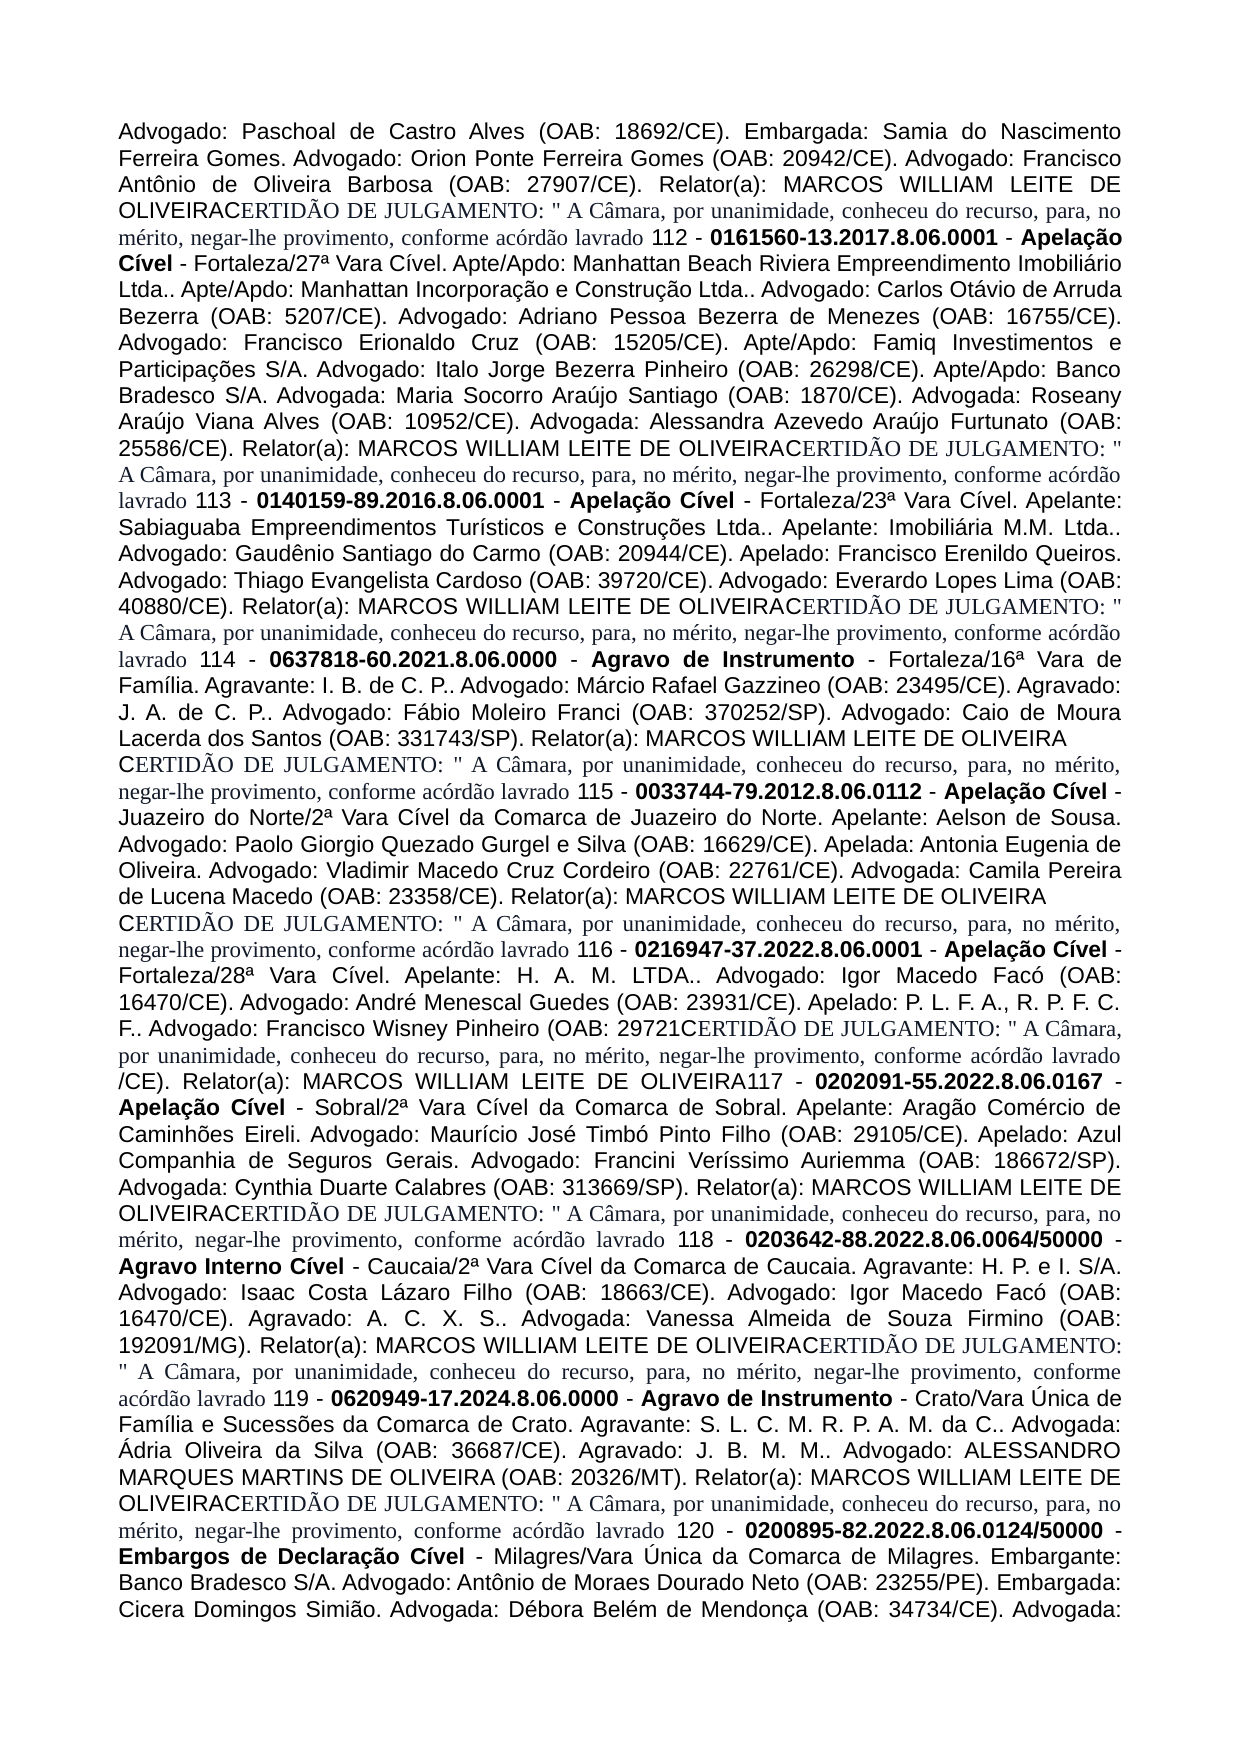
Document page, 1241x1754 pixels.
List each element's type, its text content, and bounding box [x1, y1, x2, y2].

text Advogado: Paschoal de Castro Alves (OAB: 18692/CE). Embargada: Samia do Nascimento Ferreira Gomes. Advogado: Orion Ponte Ferreira Gomes (OAB: 20942/CE). Advogado: Francisco Antônio de Oliveira Barbosa (OAB: 27907/CE). Relator(a): MARCOS WILLIAM LEITE DE OLIVEIRACERTIDÃO DE JULGAMENTO: " A Câmara, por unanimidade, conheceu do recurso, para, no mérito, negar-lhe provimento, conforme acórdão lavrado 112 - 0161560-13.2017.8.06.0001 - Apelação Cível - Fortaleza/27ª Vara Cível. Apte/Apdo: Manhattan Beach Riviera Empreendimento Imobiliário Ltda.. Apte/Apdo: Manhattan Incorporação e Construção Ltda.. Advogado: Carlos Otávio de Arruda Bezerra (OAB: 5207/CE). Advogado: Adriano Pessoa Bezerra de Menezes (OAB: 16755/CE). Advogado: Francisco Erionaldo Cruz (OAB: 15205/CE). Apte/Apdo: Famiq Investimentos e Participações S/A. Advogado: Italo Jorge Bezerra Pinheiro (OAB: 26298/CE). Apte/Apdo: Banco Bradesco S/A. Advogada: Maria Socorro Araújo Santiago (OAB: 1870/CE). Advogada: Roseany Araújo Viana Alves (OAB: 10952/CE). Advogada: Alessandra Azevedo Araújo Furtunato (OAB: 25586/CE). Relator(a): MARCOS WILLIAM LEITE DE OLIVEIRACERTIDÃO DE JULGAMENTO: " A Câmara, por unanimidade, conheceu do recurso, para, no mérito, negar-lhe provimento, conforme acórdão lavrado 113 - 0140159-89.2016.8.06.0001 - Apelação Cível - Fortaleza/23ª Vara Cível. Apelante: Sabiaguaba Empreendimentos Turísticos e Construções Ltda.. Apelante: Imobiliária M.M. Ltda.. Advogado: Gaudênio Santiago do Carmo (OAB: 20944/CE). Apelado: Francisco Erenildo Queiros. Advogado: Thiago Evangelista Cardoso (OAB: 39720/CE). Advogado: Everardo Lopes Lima (OAB: 40880/CE). Relator(a): MARCOS WILLIAM LEITE DE OLIVEIRACERTIDÃO DE JULGAMENTO: " A Câmara, por unanimidade, conheceu do recurso, para, no mérito, negar-lhe provimento, conforme acórdão lavrado 114 - 0637818-60.2021.8.06.0000 - Agravo de Instrumento - Fortaleza/16ª Vara de Família. Agravante: I. B. de C. P.. Advogado: Márcio Rafael Gazzineo (OAB: 23495/CE). Agravado: J. A. de C. P.. Advogado: Fábio Moleiro Franci (OAB: 370252/SP). Advogado: Caio de Moura Lacerda dos Santos (OAB: 331743/SP). Relator(a): MARCOS WILLIAM LEITE DE OLIVEIRA [118, 118, 1122, 751]
text CERTIDÃO DE JULGAMENTO: " A Câmara, por unanimidade, conheceu do recurso, para, no mérito, negar-lhe provimento, conforme acórdão lavrado 115 - 0033744-79.2012.8.06.0112 - Apelação Cível - Juazeiro do Norte/2ª Vara Cível da Comarca de Juazeiro do Norte. Apelante: Aelson de Sousa. Advogado: Paolo Giorgio Quezado Gurgel e Silva (OAB: 16629/CE). Apelada: Antonia Eugenia de Oliveira. Advogado: Vladimir Macedo Cruz Cordeiro (OAB: 22761/CE). Advogada: Camila Pereira de Lucena Macedo (OAB: 23358/CE). Relator(a): MARCOS WILLIAM LEITE DE OLIVEIRA [118, 751, 1122, 909]
text CERTIDÃO DE JULGAMENTO: " A Câmara, por unanimidade, conheceu do recurso, para, no mérito, negar-lhe provimento, conforme acórdão lavrado 116 - 0216947-37.2022.8.06.0001 - Apelação Cível - Fortaleza/28ª Vara Cível. Apelante: H. A. M. LTDA.. Advogado: Igor Macedo Facó (OAB: 16470/CE). Advogado: André Menescal Guedes (OAB: 23931/CE). Apelado: P. L. F. A., R. P. F. C. F.. Advogado: Francisco Wisney Pinheiro (OAB: 29721CERTIDÃO DE JULGAMENTO: " A Câmara, por unanimidade, conheceu do recurso, para, no mérito, negar-lhe provimento, conforme acórdão lavrado /CE). Relator(a): MARCOS WILLIAM LEITE DE OLIVEIRA117 - 0202091-55.2022.8.06.0167 - Apelação Cível - Sobral/2ª Vara Cível da Comarca de Sobral. Apelante: Aragão Comércio de Caminhões Eireli. Advogado: Maurício José Timbó Pinto Filho (OAB: 29105/CE). Apelado: Azul Companhia de Seguros Gerais. Advogado: Francini Veríssimo Auriemma (OAB: 186672/SP). Advogada: Cynthia Duarte Calabres (OAB: 313669/SP). Relator(a): MARCOS WILLIAM LEITE DE OLIVEIRACERTIDÃO DE JULGAMENTO: " A Câmara, por unanimidade, conheceu do recurso, para, no mérito, negar-lhe provimento, conforme acórdão lavrado 118 - 0203642-88.2022.8.06.0064/50000 - Agravo Interno Cível - Caucaia/2ª Vara Cível da Comarca de Caucaia. Agravante: H. P. e I. S/A. Advogado: Isaac Costa Lázaro Filho (OAB: 18663/CE). Advogado: Igor Macedo Facó (OAB: 16470/CE). Agravado: A. C. X. S.. Advogada: Vanessa Almeida de Souza Firmino (OAB: 192091/MG). Relator(a): MARCOS WILLIAM LEITE DE OLIVEIRACERTIDÃO DE JULGAMENTO: " A Câmara, por unanimidade, conheceu do recurso, para, no mérito, negar-lhe provimento, conforme acórdão lavrado 119 - 0620949-17.2024.8.06.0000 - Agravo de Instrumento - Crato/Vara Única de Família e Sucessões da Comarca de Crato. Agravante: S. L. C. M. R. P. A. M. da C.. Advogada: Ádria Oliveira da Silva (OAB: 36687/CE). Agravado: J. B. M. M.. Advogado: ALESSANDRO MARQUES MARTINS DE OLIVEIRA (OAB: 20326/MT). Relator(a): MARCOS WILLIAM LEITE DE OLIVEIRACERTIDÃO DE JULGAMENTO: " A Câmara, por unanimidade, conheceu do recurso, para, no mérito, negar-lhe provimento, conforme acórdão lavrado 120 - 0200895-82.2022.8.06.0124/50000 - Embargos de Declaração Cível - Milagres/Vara Única da Comarca de Milagres. Embargante: Banco Bradesco S/A. Advogado: Antônio de Moraes Dourado Neto (OAB: 23255/PE). Embargada: Cicera Domingos Simião. Advogada: Débora Belém de Mendonça (OAB: 34734/CE). Advogada: [118, 909, 1122, 1622]
